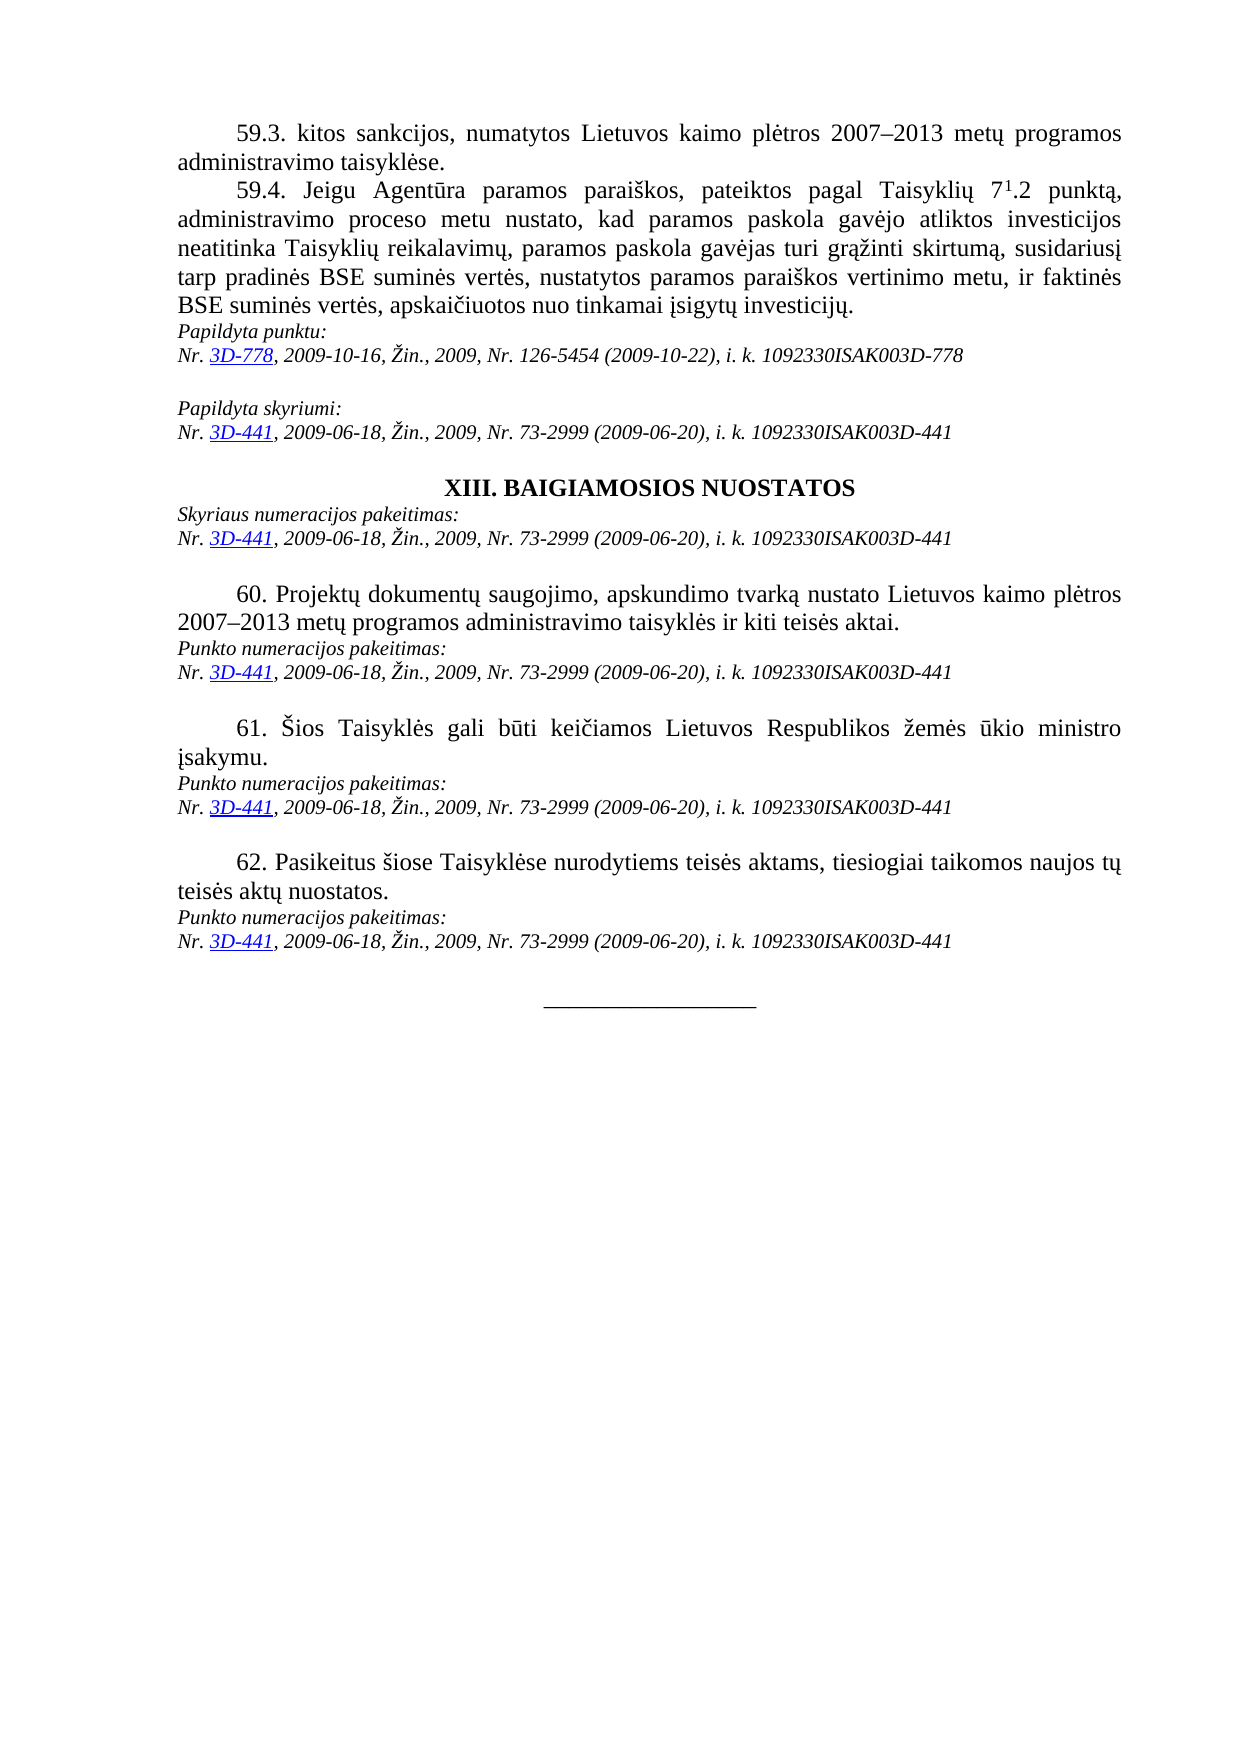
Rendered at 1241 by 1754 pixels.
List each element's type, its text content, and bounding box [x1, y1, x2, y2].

text Nr. 3D-441, 2009-06-18, Žin., 2009, Nr. 73-2999 (2009-06-20), i. k. 1092330ISAK003D-441 [177, 420, 1122, 444]
text Papildyta skyriumi: [177, 396, 1122, 420]
text Nr. 3D-441, 2009-06-18, Žin., 2009, Nr. 73-2999 (2009-06-20), i. k. 1092330ISAK003D-441 [177, 660, 1122, 684]
text _________________ [177, 982, 1122, 1011]
text 62. Pasikeitus šiose Taisyklėse nurodytiems teisės aktams, tiesiogiai taikomos naujos tų teisės aktų nuostatos. [177, 847, 1122, 905]
text Punkto numeracijos pakeitimas: [177, 771, 1122, 795]
text 59.4. Jeigu Agentūra paramos paraiškos, pateiktos pagal Taisyklių 71.2 punktą, administravimo proceso metu nustato, kad paramos paskola gavėjo atliktos investicijos neatitinka Taisyklių reikalavimų, paramos paskola gavėjas turi grąžinti skirtumą, susidariusį tarp pradinės BSE suminės vertės, nustatytos paramos paraiškos vertinimo metu, ir faktinės BSE suminės vertės, apskaičiuotos nuo tinkamai įsigytų investicijų. [177, 176, 1122, 319]
text Nr. 3D-441, 2009-06-18, Žin., 2009, Nr. 73-2999 (2009-06-20), i. k. 1092330ISAK003D-441 [177, 526, 1122, 550]
text Skyriaus numeracijos pakeitimas: [177, 502, 1122, 526]
text Nr. 3D-441, 2009-06-18, Žin., 2009, Nr. 73-2999 (2009-06-20), i. k. 1092330ISAK003D-441 [177, 929, 1122, 953]
text Papildyta punktu: [177, 319, 1122, 343]
text Nr. 3D-778, 2009-10-16, Žin., 2009, Nr. 126-5454 (2009-10-22), i. k. 1092330ISAK003D-778 [177, 343, 1122, 367]
text Punkto numeracijos pakeitimas: [177, 905, 1122, 929]
text 61. Šios Taisyklės gali būti keičiamos Lietuvos Respublikos žemės ūkio ministro įsakymu. [177, 713, 1122, 771]
text 59.3. kitos sankcijos, numatytos Lietuvos kaimo plėtros 2007–2013 metų programos administravimo taisyklėse. [177, 118, 1122, 176]
text Punkto numeracijos pakeitimas: [177, 636, 1122, 660]
text XIII. BAIGIAMOSIOS NUOSTATOS [177, 473, 1122, 502]
text 60. Projektų dokumentų saugojimo, apskundimo tvarką nustato Lietuvos kaimo plėtros 2007–2013 metų programos administravimo taisyklės ir kiti teisės aktai. [177, 579, 1122, 636]
text Nr. 3D-441, 2009-06-18, Žin., 2009, Nr. 73-2999 (2009-06-20), i. k. 1092330ISAK003D-441 [177, 795, 1122, 819]
